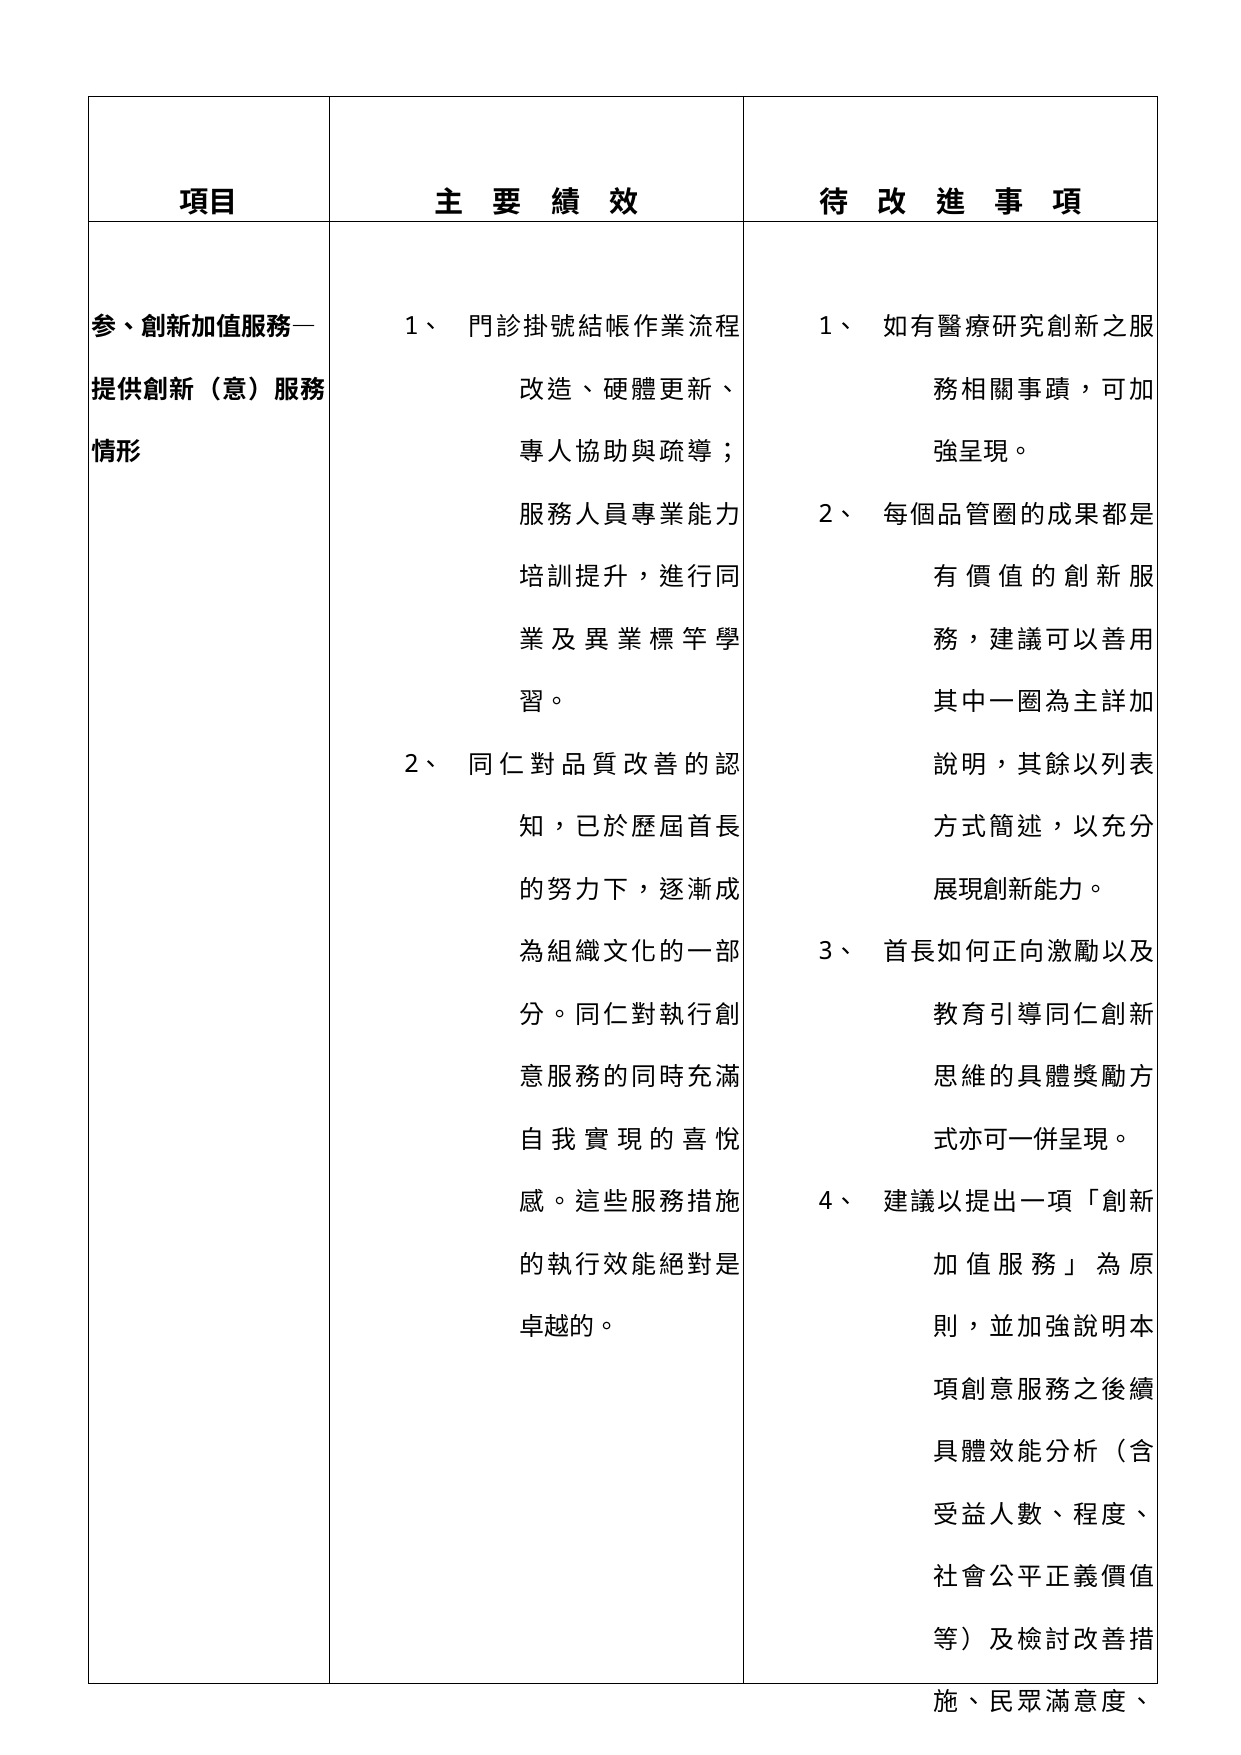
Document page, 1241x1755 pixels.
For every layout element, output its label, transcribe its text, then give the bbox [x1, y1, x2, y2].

table_cell 門診掛號結帳作業流程改造、硬體更新、專人協助與疏導；服務人員專業能力培訓提升，進行同業及異業標竿學習。 同仁對品質改善的認知，已於歷屆首長的努力下，逐漸成為組織文化的一部分。同仁對執行創意服務的同時充滿自我實現的喜悅感。這些服務措施的執行效能絕對是卓越的。 [330, 222, 743, 1683]
table_header 項目 [89, 97, 329, 221]
table_header 主 要 績 效 [330, 97, 743, 221]
table_header 待 改 進 事 項 [744, 97, 1157, 221]
table_cell 如有醫療研究創新之服務相關事蹟，可加強呈現。 每個品管圈的成果都是有價值的創新服務，建議可以善用其中一圈為主詳加說明，其餘以列表方式簡述，以充分展現創新能力。 首長如何正向激勵以及教育引導同仁創新思維的具體獎勵方式亦可一併呈現。 建議以提出一項「創新加值服務」為原則，並加強說明本項創意服務之後續具體效能分析（含受益人數、程度、社會公平正義價值等）及檢討改善措施、民眾滿意度、回饋等。 [744, 222, 1157, 1683]
table_cell 参、創新加值服務— 提供創新（意）服務情形 [89, 222, 329, 1683]
